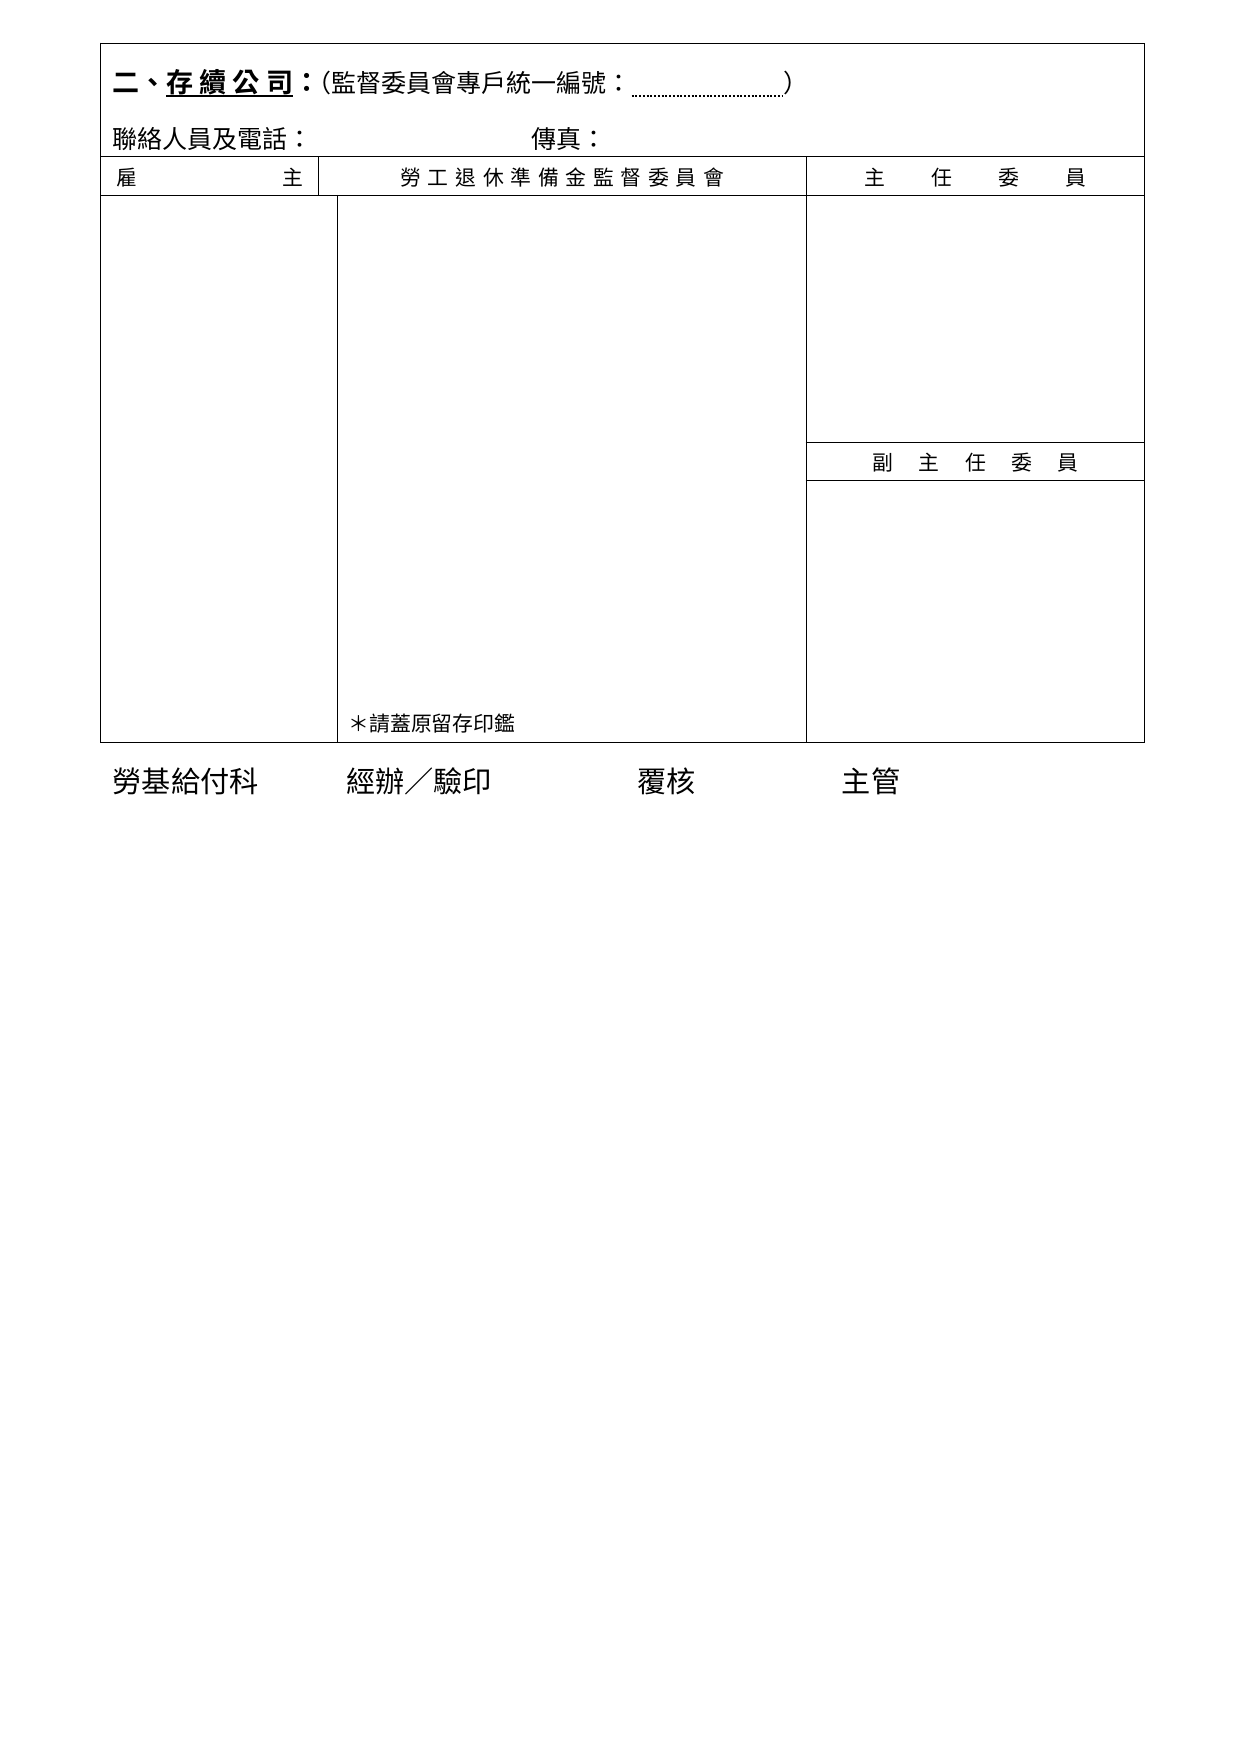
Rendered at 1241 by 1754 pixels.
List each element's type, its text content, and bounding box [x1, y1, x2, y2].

table_cell 雇 主 [101, 157, 318, 195]
table_cell ＊請蓋原留存印鑑 [338, 196, 806, 742]
table_cell 二、存 續 公 司：（監督委員會專戶統一編號： ） 聯絡人員及電話： 傳真： [101, 44, 1144, 156]
table_cell [101, 196, 337, 742]
table_cell [1145, 43, 1240, 156]
table_cell 副 主 任 委 員 [807, 443, 1144, 480]
table_cell [1145, 195, 1240, 442]
table_cell [1145, 156, 1240, 195]
table_cell 主 任 委 員 [807, 157, 1144, 195]
text 勞基給付科 經辦∕驗印 覆核 主管 [112, 743, 1240, 818]
table_cell 勞 工 退 休 準 備 金 監 督 委 員 會 [319, 157, 806, 195]
table_cell [807, 196, 1144, 442]
table_cell [807, 481, 1144, 742]
table_cell [1145, 480, 1240, 742]
table_cell [1145, 442, 1240, 480]
